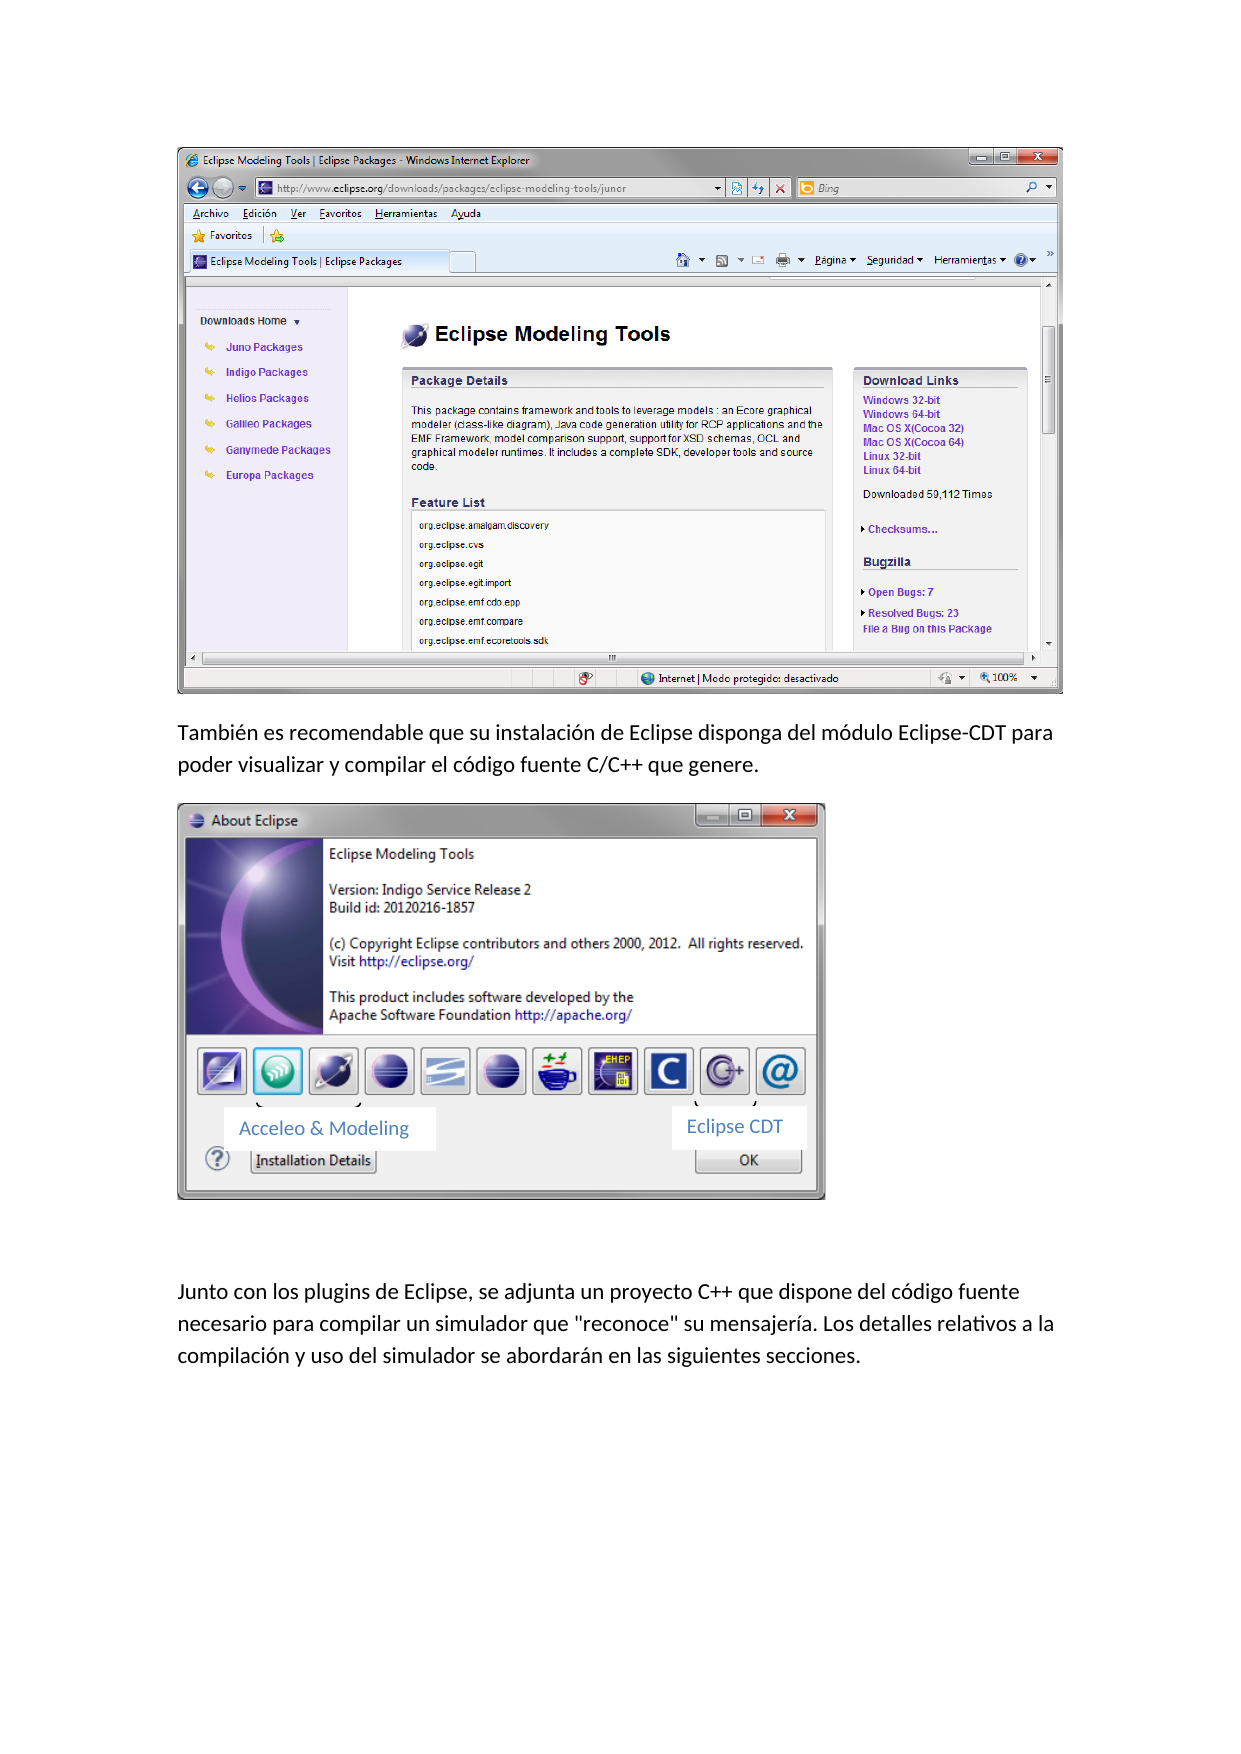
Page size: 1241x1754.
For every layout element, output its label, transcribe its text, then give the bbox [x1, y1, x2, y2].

text También es recomendable que su instalación de Eclipse disponga del módulo Eclipse-CDT para poder visualizar y compilar el código fuente C/C++ que genere. [177, 718, 1063, 779]
text Junto con los plugins de Eclipse, se adjunta un proyecto C++ que dispone del código fuente necesario para compilar un simulador que "reconoce" su mensajería. Los detalles relativos a la compilación y uso del simulador se abordarán en las siguientes secciones. [177, 1277, 1063, 1370]
text Acceleo & Modeling [239, 1115, 421, 1140]
text Eclipse CDT [687, 1113, 792, 1139]
